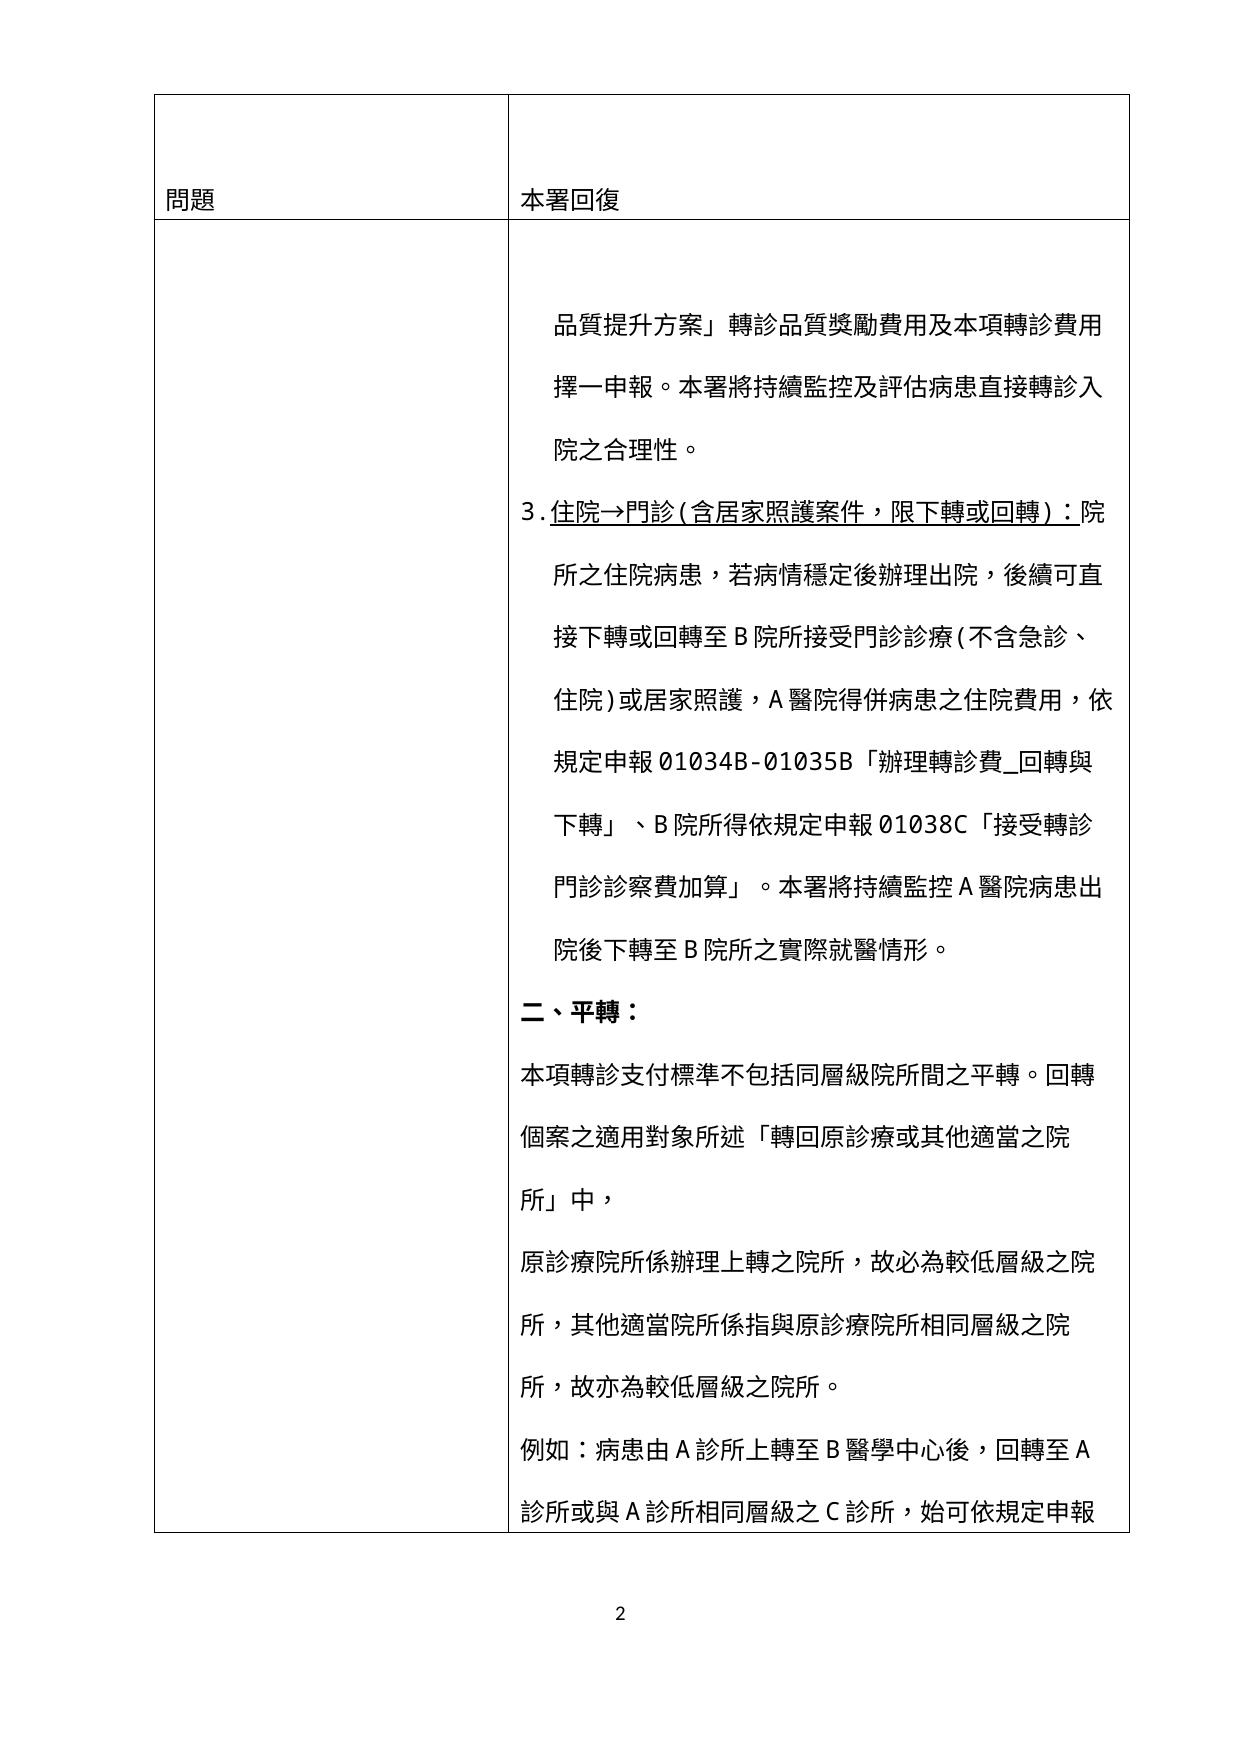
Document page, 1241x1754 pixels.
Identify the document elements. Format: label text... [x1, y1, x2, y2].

table_header 問題 [155, 95, 508, 219]
table_header 本署回復 [509, 95, 1129, 219]
table_cell 品質提升方案」轉診品質獎勵費用及本項轉診費用擇一申報。本署將持續監控及評估病患直接轉診入院之合理性。 3.住院→門診(含居家照護案件，限下轉或回轉)：院所之住院病患，若病情穩定後辦理出院，後續可直接下轉或回轉至B院所接受門診診療(不含急診、住院)或居家照護，A醫院得併病患之住院費用，依規定申報01034B-01035B「辦理轉診費_回轉與下轉」、B院所得依規定申報01038C「接受轉診門診診察費加算」。本署將持續監控A醫院病患出院後下轉至B院所之實際就醫情形。 二、平轉： 本項轉診支付標準不包括同層級院所間之平轉。回轉個案之適用對象所述「轉回原診療或其他適當之院所」中， 原診療院所係辦理上轉之院所，故必為較低層級之院所，其他適當院所係指與原診療院所相同層級之院所，故亦為較低層級之院所。 例如：病患由A診所上轉至B醫學中心後，回轉至A診所或與A診所相同層級之C診所，始可依規定申報 [509, 220, 1129, 1532]
table_cell [155, 220, 508, 1532]
